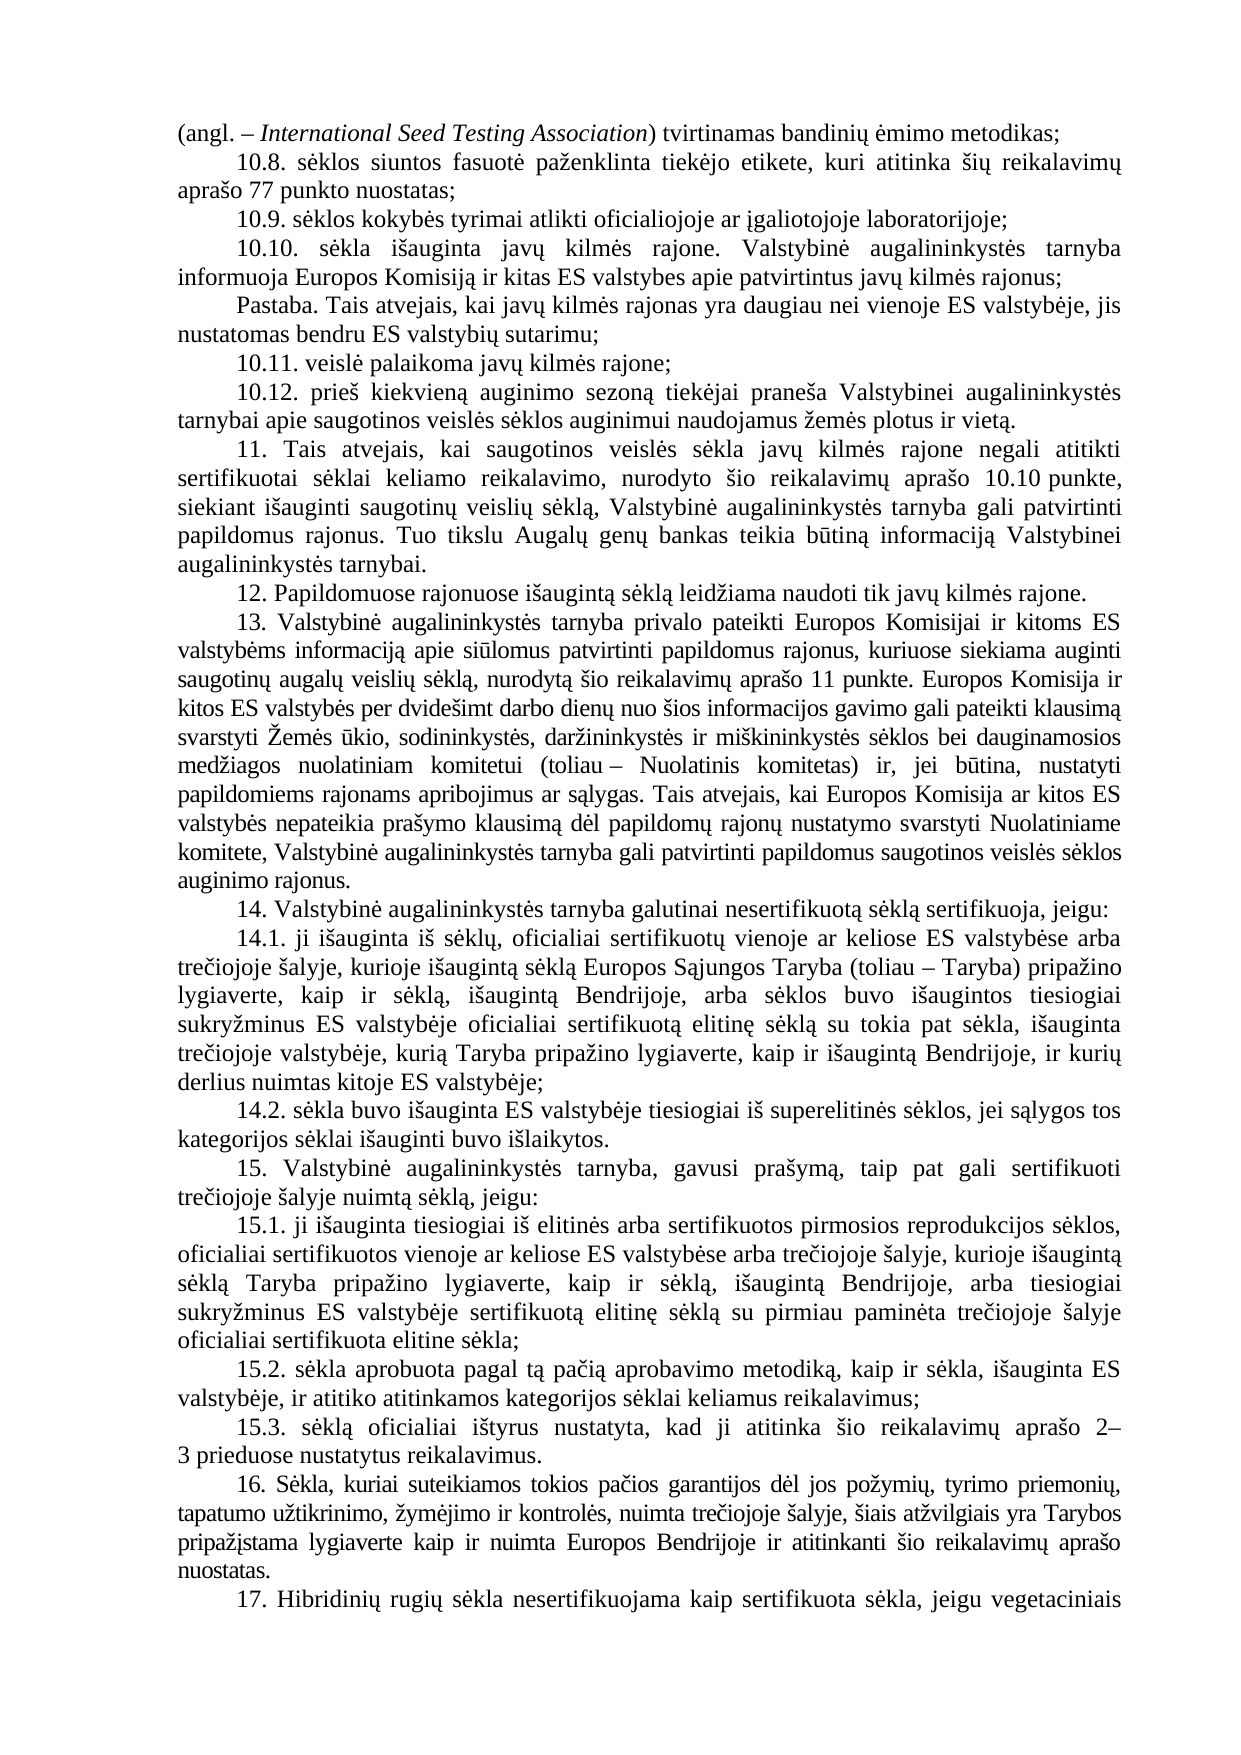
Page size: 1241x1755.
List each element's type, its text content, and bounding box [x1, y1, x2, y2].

text 14.2. sėkla buvo išauginta ES valstybėje tiesiogiai iš superelitinės sėklos, jei sąlygos tos kategorijos sėklai išauginti buvo išlaikytos. [177, 1096, 1122, 1153]
text 15.2. sėkla aprobuota pagal tą pačią aprobavimo metodiką, kaip ir sėkla, išauginta ES valstybėje, ir atitiko atitinkamos kategorijos sėklai keliamus reikalavimus; [177, 1354, 1122, 1412]
text 10.10. sėkla išauginta javų kilmės rajone. Valstybinė augalininkystės tarnyba informuoja Europos Komisiją ir kitas ES valstybes apie patvirtintus javų kilmės rajonus; [177, 233, 1122, 291]
text 15.1. ji išauginta tiesiogiai iš elitinės arba sertifikuotos pirmosios reprodukcijos sėklos, oficialiai sertifikuotos vienoje ar keliose ES valstybėse arba trečiojoje šalyje, kurioje išaugintą sėklą Taryba pripažino lygiaverte, kaip ir sėklą, išaugintą Bendrijoje, arba tiesiogiai sukryžminus ES valstybėje sertifikuotą elitinę sėklą su pirmiau paminėta trečiojoje šalyje oficialiai sertifikuota elitine sėkla; [177, 1211, 1122, 1354]
text Pastaba. Tais atvejais, kai javų kilmės rajonas yra daugiau nei vienoje ES valstybėje, jis nustatomas bendru ES valstybių sutarimu; [177, 291, 1122, 348]
text 13. Valstybinė augalininkystės tarnyba privalo pateikti Europos Komisijai ir kitoms ES valstybėms informaciją apie siūlomus patvirtinti papildomus rajonus, kuriuose siekiama auginti saugotinų augalų veislių sėklą, nurodytą šio reikalavimų aprašo 11 punkte. Europos Komisija ir kitos ES valstybės per dvidešimt darbo dienų nuo šios informacijos gavimo gali pateikti klausimą svarstyti Žemės ūkio, sodininkystės, daržininkystės ir miškininkystės sėklos bei dauginamosios medžiagos nuolatiniam komitetui (toliau – Nuolatinis komitetas) ir, jei būtina, nustatyti papildomiems rajonams apribojimus ar sąlygas. Tais atvejais, kai Europos Komisija ar kitos ES valstybės nepateikia prašymo klausimą dėl papildomų rajonų nustatymo svarstyti Nuolatiniame komitete, Valstybinė augalininkystės tarnyba gali patvirtinti papildomus saugotinos veislės sėklos auginimo rajonus. [177, 607, 1122, 894]
text 10.12. prieš kiekvieną auginimo sezoną tiekėjai praneša Valstybinei augalininkystės tarnybai apie saugotinos veislės sėklos auginimui naudojamus žemės plotus ir vietą. [177, 377, 1122, 434]
text 10.9. sėklos kokybės tyrimai atlikti oficialiojoje ar įgaliotojoje laboratorijoje; [177, 204, 1122, 233]
text 10.11. veislė palaikoma javų kilmės rajone; [177, 348, 1122, 377]
text 17. Hibridinių rugių sėkla nesertifikuojama kaip sertifikuota sėkla, jeigu vegetaciniais [177, 1584, 1122, 1613]
text 10.8. sėklos siuntos fasuotė paženklinta tiekėjo etikete, kuri atitinka šių reikalavimų aprašo 77 punkto nuostatas; [177, 147, 1122, 204]
text 12. Papildomuose rajonuose išaugintą sėklą leidžiama naudoti tik javų kilmės rajone. [177, 578, 1122, 607]
text 14. Valstybinė augalininkystės tarnyba galutinai nesertifikuotą sėklą sertifikuoja, jeigu: [177, 894, 1122, 923]
text 15.3. sėklą oficialiai ištyrus nustatyta, kad ji atitinka šio reikalavimų aprašo 2–3 prieduose nustatytus reikalavimus. [177, 1412, 1122, 1469]
text (angl. – International Seed Testing Association) tvirtinamas bandinių ėmimo metodikas; [177, 118, 1122, 147]
text 11. Tais atvejais, kai saugotinos veislės sėkla javų kilmės rajone negali atitikti sertifikuotai sėklai keliamo reikalavimo, nurodyto šio reikalavimų aprašo 10.10 punkte, siekiant išauginti saugotinų veislių sėklą, Valstybinė augalininkystės tarnyba gali patvirtinti papildomus rajonus. Tuo tikslu Augalų genų bankas teikia būtiną informaciją Valstybinei augalininkystės tarnybai. [177, 434, 1122, 578]
text 14.1. ji išauginta iš sėklų, oficialiai sertifikuotų vienoje ar keliose ES valstybėse arba trečiojoje šalyje, kurioje išaugintą sėklą Europos Sąjungos Taryba (toliau – Taryba) pripažino lygiaverte, kaip ir sėklą, išaugintą Bendrijoje, arba sėklos buvo išaugintos tiesiogiai sukryžminus ES valstybėje oficialiai sertifikuotą elitinę sėklą su tokia pat sėkla, išauginta trečiojoje valstybėje, kurią Taryba pripažino lygiaverte, kaip ir išaugintą Bendrijoje, ir kurių derlius nuimtas kitoje ES valstybėje; [177, 923, 1122, 1096]
text 16. Sėkla, kuriai suteikiamos tokios pačios garantijos dėl jos požymių, tyrimo priemonių, tapatumo užtikrinimo, žymėjimo ir kontrolės, nuimta trečiojoje šalyje, šiais atžvilgiais yra Tarybos pripažįstama lygiaverte kaip ir nuimta Europos Bendrijoje ir atitinkanti šio reikalavimų aprašo nuostatas. [177, 1469, 1122, 1584]
text 15. Valstybinė augalininkystės tarnyba, gavusi prašymą, taip pat gali sertifikuoti trečiojoje šalyje nuimtą sėklą, jeigu: [177, 1153, 1122, 1211]
